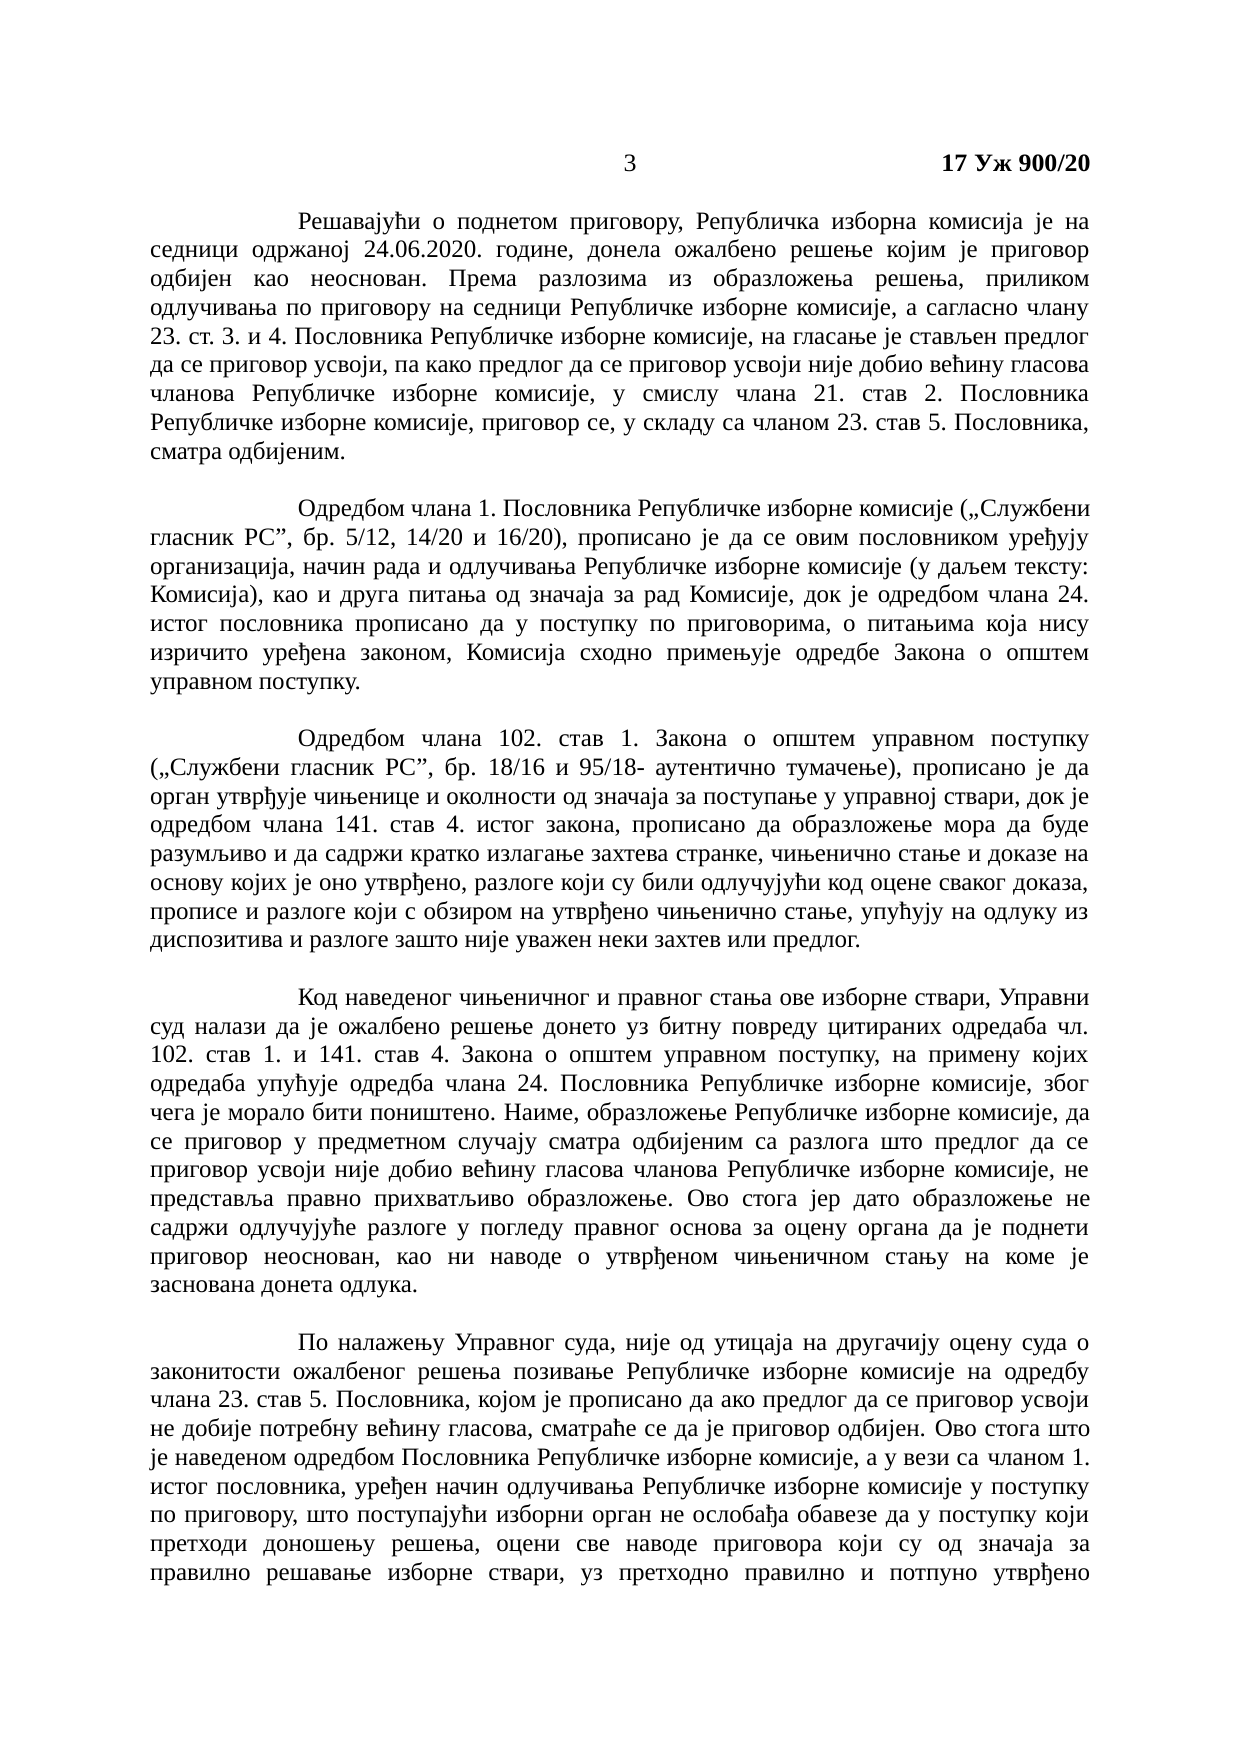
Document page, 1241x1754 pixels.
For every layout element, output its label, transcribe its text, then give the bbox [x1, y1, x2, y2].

text Одредбом члана 102. став 1. Закона о општем управном поступку („Службени гласник РС”, бр. 18/16 и 95/18- аутентично тумачење), прописано је да орган утврђује чињенице и околности од значаја за поступање у управној ствари, док је одредбом члана 141. став 4. истог закона, прописано да образложење мора да буде разумљиво и да садржи кратко излагање захтева странке, чињенично стање и доказе на основу којих је оно утврђено, разлоге који су били одлучујући код оцене сваког доказа, прописе и разлоге који с обзиром на утврђено чињенично стање, упућују на одлуку из диспозитива и разлоге зашто није уважен неки захтев или предлог. [150, 723, 1090, 953]
text Решавајући о поднетом приговору, Републичка изборна комисија је на седници одржаној 24.06.2020. године, донела ожалбено решење којим је приговор одбијен као неоснован. Према разлозима из образложења решења, приликом одлучивања по приговору на седници Републичке изборне комисије, а сагласно члану 23. ст. 3. и 4. Пословника Републичке изборне комисије, на гласање је стављен предлог да се приговор усвоји, па како предлог да се приговор усвоји није добио већину гласова чланова Републичке изборне комисије, у смислу члана 21. став 2. Пословника Републичке изборне комисије, приговор се, у складу са чланом 23. став 5. Пословника, сматра одбијеним. [150, 206, 1090, 464]
text Одредбом члана 1. Пословника Републичке изборне комисије („Службени гласник РС”, бр. 5/12, 14/20 и 16/20), прописано је да се овим пословником уређују организација, начин рада и одлучивања Републичке изборне комисије (у даљем тексту: Комисија), као и друга питања од значаја за рад Комисије, док је одредбом члана 24. истог пословника прописано да у поступку по приговорима, о питањима која нису изричито уређена законом, Комисија сходно примењује одредбе Закона о општем управном поступку. [150, 493, 1090, 694]
text Код наведеног чињеничног и правног стања ове изборне ствари, Управни суд налази да је ожалбено решење донето уз битну повреду цитираних одредаба чл. 102. став 1. и 141. став 4. Закона о општем управном поступку, на примену којих одредаба упућује одредба члана 24. Пословника Републичке изборне комисије, због чега је морало бити поништено. Наиме, образложење Републичке изборне комисије, да се приговор у предметном случају сматра одбијеним са разлога што предлог да се приговор усвоји није добио већину гласова чланова Републичке изборне комисије, не представља правно прихватљиво образложење. Ово стога јер дато образложење не садржи одлучујуће разлоге у погледу правног основа за оцену органа да је поднети приговор неоснован, као ни наводе о утврђеном чињеничном стању на коме је заснована донета одлука. [150, 982, 1090, 1298]
text По налажењу Управног суда, није од утицаја на другачију оцену суда о законитости ожалбеног решења позивање Републичке изборне комисије на одредбу члана 23. став 5. Пословника, којом је прописано да ако предлог да се приговор усвоји не добије потребну већину гласова, сматраће се да је приговор одбијен. Ово стога што је наведеном одредбом Пословника Републичке изборне комисије, а у вези са чланом 1. истог пословника, уређен начин одлучивања Републичке изборне комисије у поступку по приговору, што поступајући изборни орган не ослобађа обавезе да у поступку који претходи доношењу решења, оцени све наводе приговора који су од значаја за правилно решавање изборне ствари, уз претходно правилно и потпуно утврђено [150, 1327, 1090, 1586]
